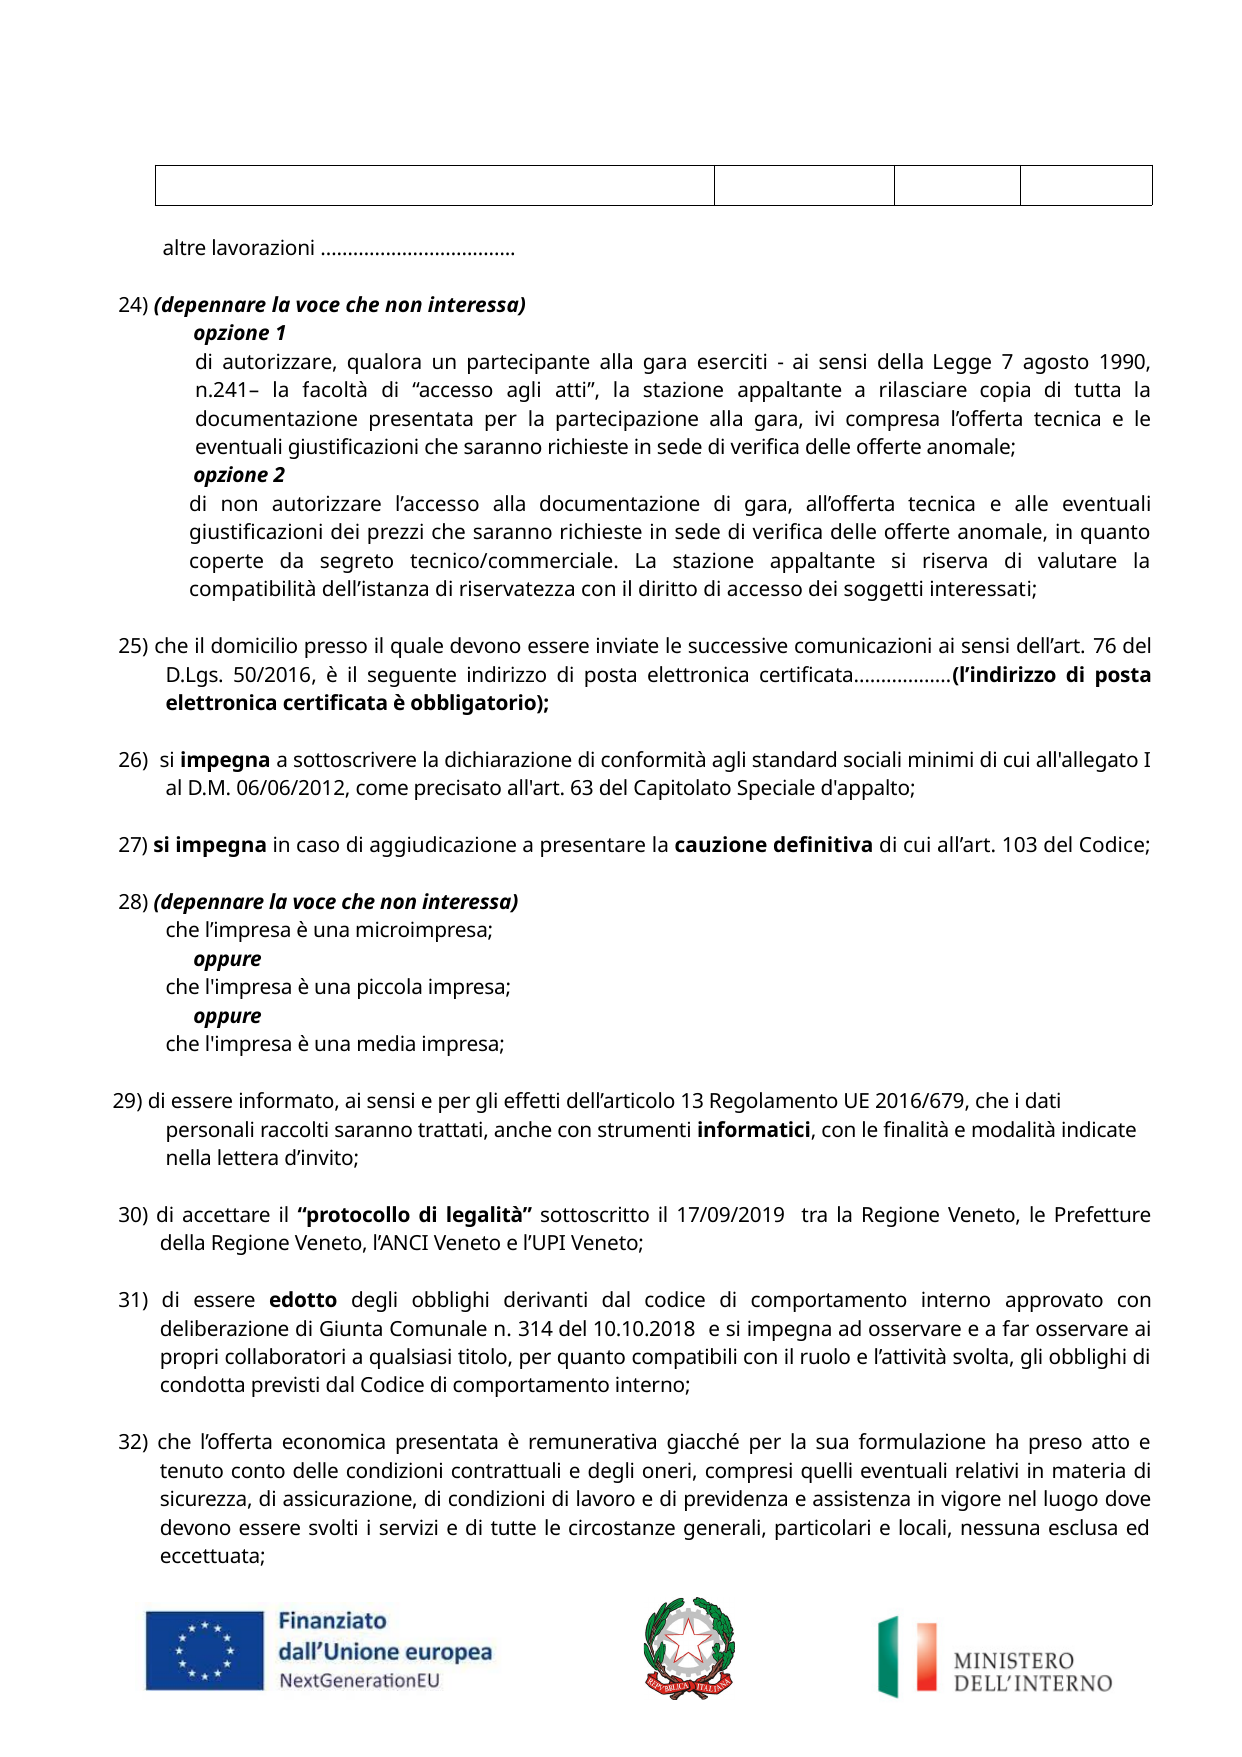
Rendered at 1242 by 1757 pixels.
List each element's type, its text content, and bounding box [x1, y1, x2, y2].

text oppure [118, 1001, 1152, 1029]
picture [135, 1602, 502, 1701]
text 29) di essere informato, ai sensi e per gli effetti dell’articolo 13 Regolamento UE 2016/679, che i dati personali raccolti saranno trattati, anche con strumenti informatici, con le finalità e modalità indicate nella lettera d’invito; [112, 1086, 1152, 1172]
table_cell [1021, 166, 1152, 204]
text oppure [118, 944, 1152, 972]
text 26) si impegna a sottoscrivere la dichiarazione di conformità agli standard sociali minimi di cui all'allegato I al D.M. 06/06/2012, come precisato all'art. 63 del Capitolato Speciale d'appalto; [118, 745, 1152, 802]
text 31) di essere edotto degli obblighi derivanti dal codice di comportamento interno approvato con deliberazione di Giunta Comunale n. 314 del 10.10.2018 e si impegna ad osservare e a far osservare ai propri collaboratori a qualsiasi titolo, per quanto compatibili con il ruolo e l’attività svolta, gli obblighi di condotta previsti dal Codice di comportamento interno; [118, 1285, 1152, 1399]
text opzione 1 [118, 318, 1152, 347]
text 24) (depennare la voce che non interessa) [118, 290, 1152, 318]
text 30) di accettare il “protocollo di legalità” sottoscritto il 17/09/2019 tra la Regione Veneto, le Prefetture della Regione Veneto, l’ANCI Veneto e l’UPI Veneto; [118, 1200, 1152, 1257]
text 32) che l’offerta economica presentata è remunerativa giacché per la sua formulazione ha preso atto e tenuto conto delle condizioni contrattuali e degli oneri, compresi quelli eventuali relativi in materia di sicurezza, di assicurazione, di condizioni di lavoro e di previdenza e assistenza in vigore nel luogo dove devono essere svolti i servizi e di tutte le circostanze generali, particolari e locali, nessuna esclusa ed eccettuata; [118, 1427, 1152, 1570]
text 27) si impegna in caso di aggiudicazione a presentare la cauzione definitiva di cui all’art. 103 del Codice; [118, 830, 1152, 859]
text che l’impresa è una microimpresa; [165, 916, 1152, 944]
picture [855, 1589, 1135, 1725]
list 28) (depennare la voce che non interessa) [118, 887, 1152, 916]
table_cell [715, 166, 894, 204]
text altre lavorazioni ………….………………….. [118, 233, 1152, 262]
text che l'impresa è una piccola impresa; [165, 972, 1152, 1001]
text di autorizzare, qualora un partecipante alla gara eserciti - ai sensi della Legge 7 agosto 1990, n.241– la facoltà di “accesso agli atti”, la stazione appaltante a rilasciare copia di tutta la documentazione presentata per la partecipazione alla gara, ivi compresa l’offerta tecnica e le eventuali giustificazioni che saranno richieste in sede di verifica delle offerte anomale; [195, 347, 1152, 461]
text 25) che il domicilio presso il quale devono essere inviate le successive comunicazioni ai sensi dell’art. 76 del D.Lgs. 50/2016, è il seguente indirizzo di posta elettronica certificata………………(l’indirizzo di posta elettronica certificata è obbligatorio); [118, 631, 1152, 717]
text che l'impresa è una media impresa; [165, 1029, 1152, 1058]
picture [643, 1597, 735, 1700]
table_cell [156, 166, 714, 204]
table_cell [895, 166, 1020, 204]
text opzione 2 [118, 461, 1152, 489]
text di non autorizzare l’accesso alla documentazione di gara, all’offerta tecnica e alle eventuali giustificazioni dei prezzi che saranno richieste in sede di verifica delle offerte anomale, in quanto coperte da segreto tecnico/commerciale. La stazione appaltante si riserva di valutare la compatibilità dell’istanza di riservatezza con il diritto di accesso dei soggetti interessati; [148, 489, 1152, 603]
